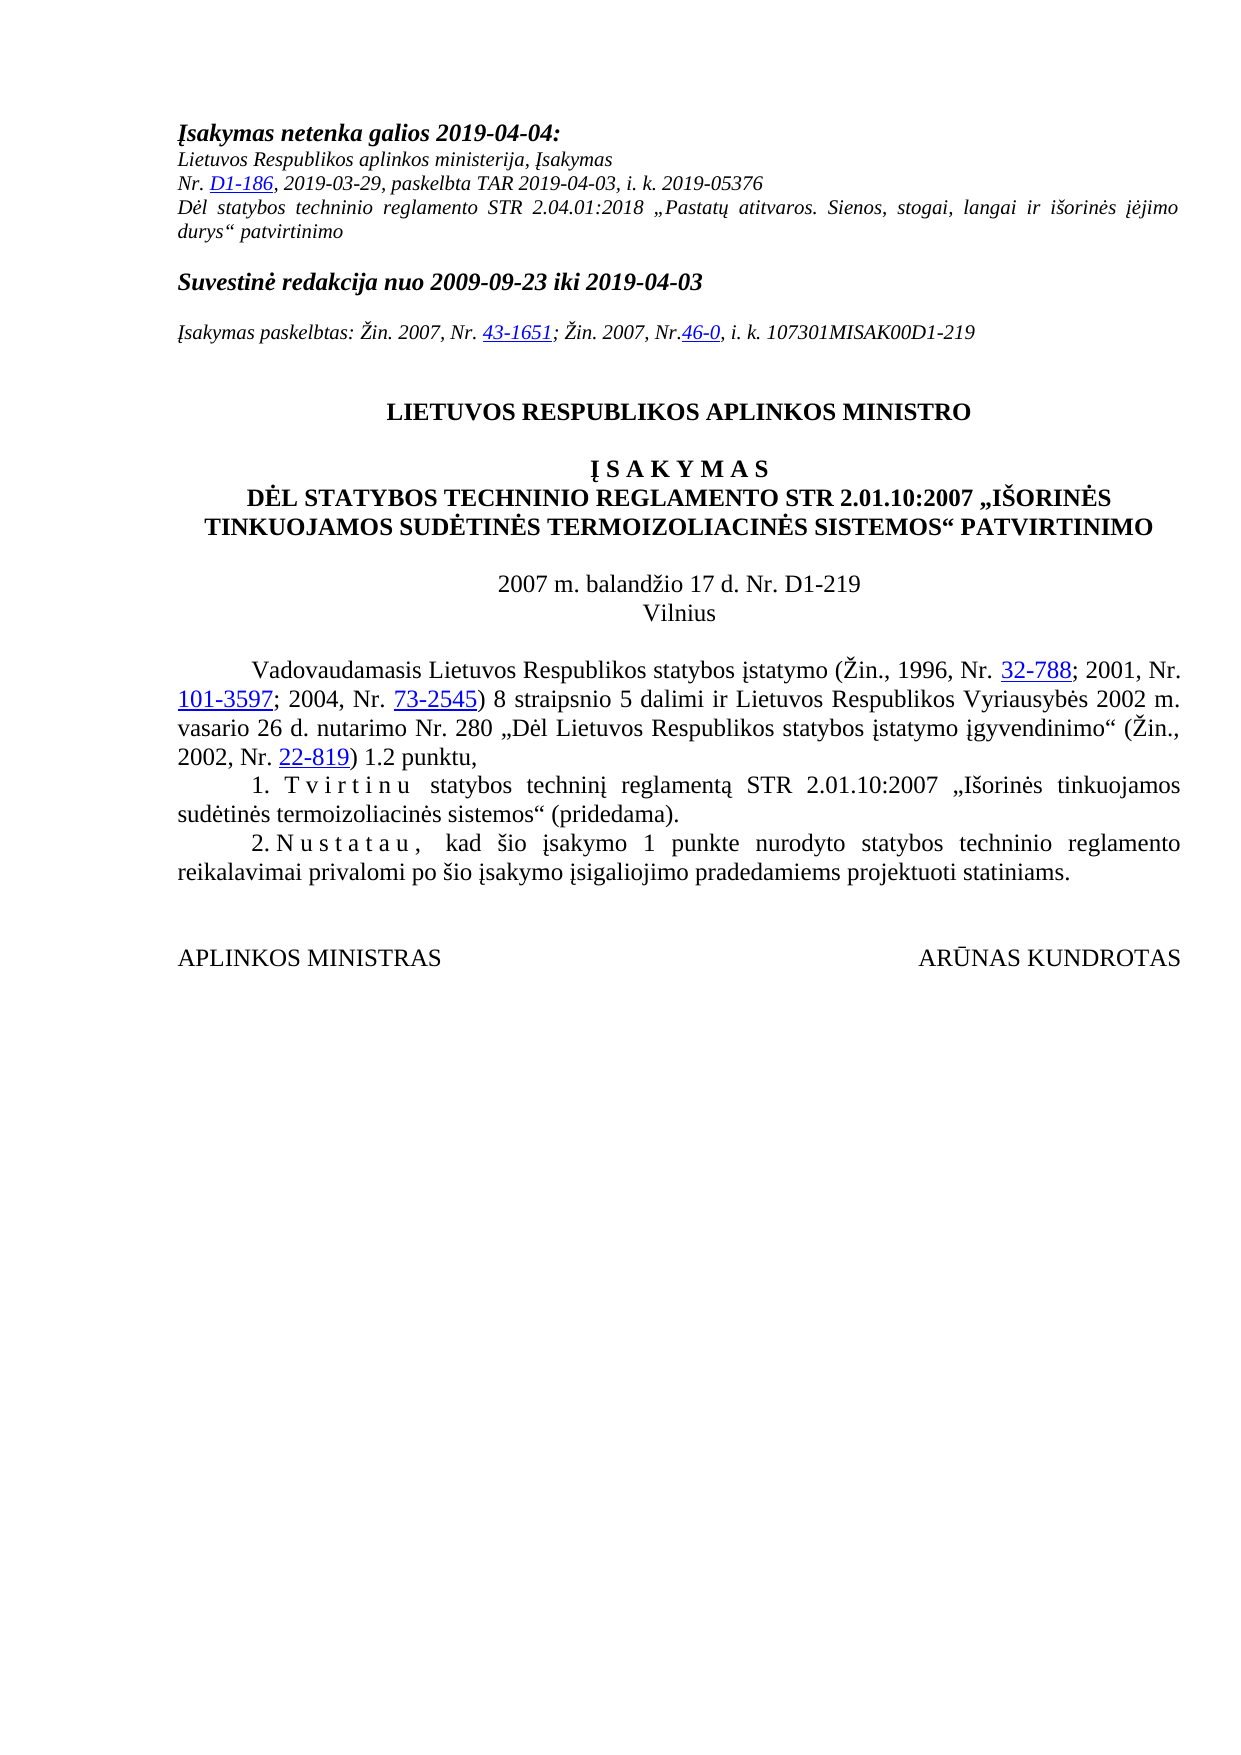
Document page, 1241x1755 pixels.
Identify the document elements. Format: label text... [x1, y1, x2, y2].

text Suvestinė redakcija nuo 2009-09-23 iki 2019-04-03 [177, 267, 1181, 296]
text Vadovaudamasis Lietuvos Respublikos statybos įstatymo (Žin., 1996, Nr. 32-788; 2001, Nr. 101-3597; 2004, Nr. 73-2545) 8 straipsnio 5 dalimi ir Lietuvos Respublikos Vyriausybės 2002 m. vasario 26 d. nutarimo Nr. 280 „Dėl Lietuvos Respublikos statybos įstatymo įgyvendinimo“ (Žin., 2002, Nr. 22-819) 1.2 punktu, [177, 656, 1181, 771]
text Įsakymas paskelbtas: Žin. 2007, Nr. 43-1651; Žin. 2007, Nr.46-0, i. k. 107301MISAK00D1-219 [177, 320, 1181, 344]
text LIETUVOS RESPUBLIKOS APLINKOS MINISTRO [177, 397, 1181, 426]
text 2007 m. balandžio 17 d. Nr. D1-219 [177, 569, 1181, 598]
text Nr. D1-186, 2019-03-29, paskelbta TAR 2019-04-03, i. k. 2019-05376 [177, 171, 1181, 195]
text Įsakymas netenka galios 2019-04-04: [177, 118, 1181, 147]
text 2.Nustatau, kad šio įsakymo 1 punkte nurodyto statybos techninio reglamento reikalavimai privalomi po šio įsakymo įsigaliojimo pradedamiems projektuoti statiniams. [177, 828, 1181, 886]
text APLINKOS MINISTRAS ARŪNAS KUNDROTAS [177, 943, 1181, 972]
text Lietuvos Respublikos aplinkos ministerija, Įsakymas [177, 147, 1181, 171]
text Vilnius [177, 598, 1181, 627]
text DĖL STATYBOS TECHNINIO REGLAMENTO STR 2.01.10:2007 „IŠORINĖS TINKUOJAMOS SUDĖTINĖS TERMOIZOLIACINĖS SISTEMOS“ PATVIRTINIMO [177, 483, 1181, 541]
text 1. Tvirtinu statybos techninį reglamentą STR 2.01.10:2007 „Išorinės tinkuojamos sudėtinės termoizoliacinės sistemos“ (pridedama). [177, 771, 1181, 828]
text Dėl statybos techninio reglamento STR 2.04.01:2018 „Pastatų atitvaros. Sienos, stogai, langai ir išorinės įėjimo durys“ patvirtinimo [177, 195, 1181, 243]
text Į S A K Y M A S [177, 454, 1181, 483]
